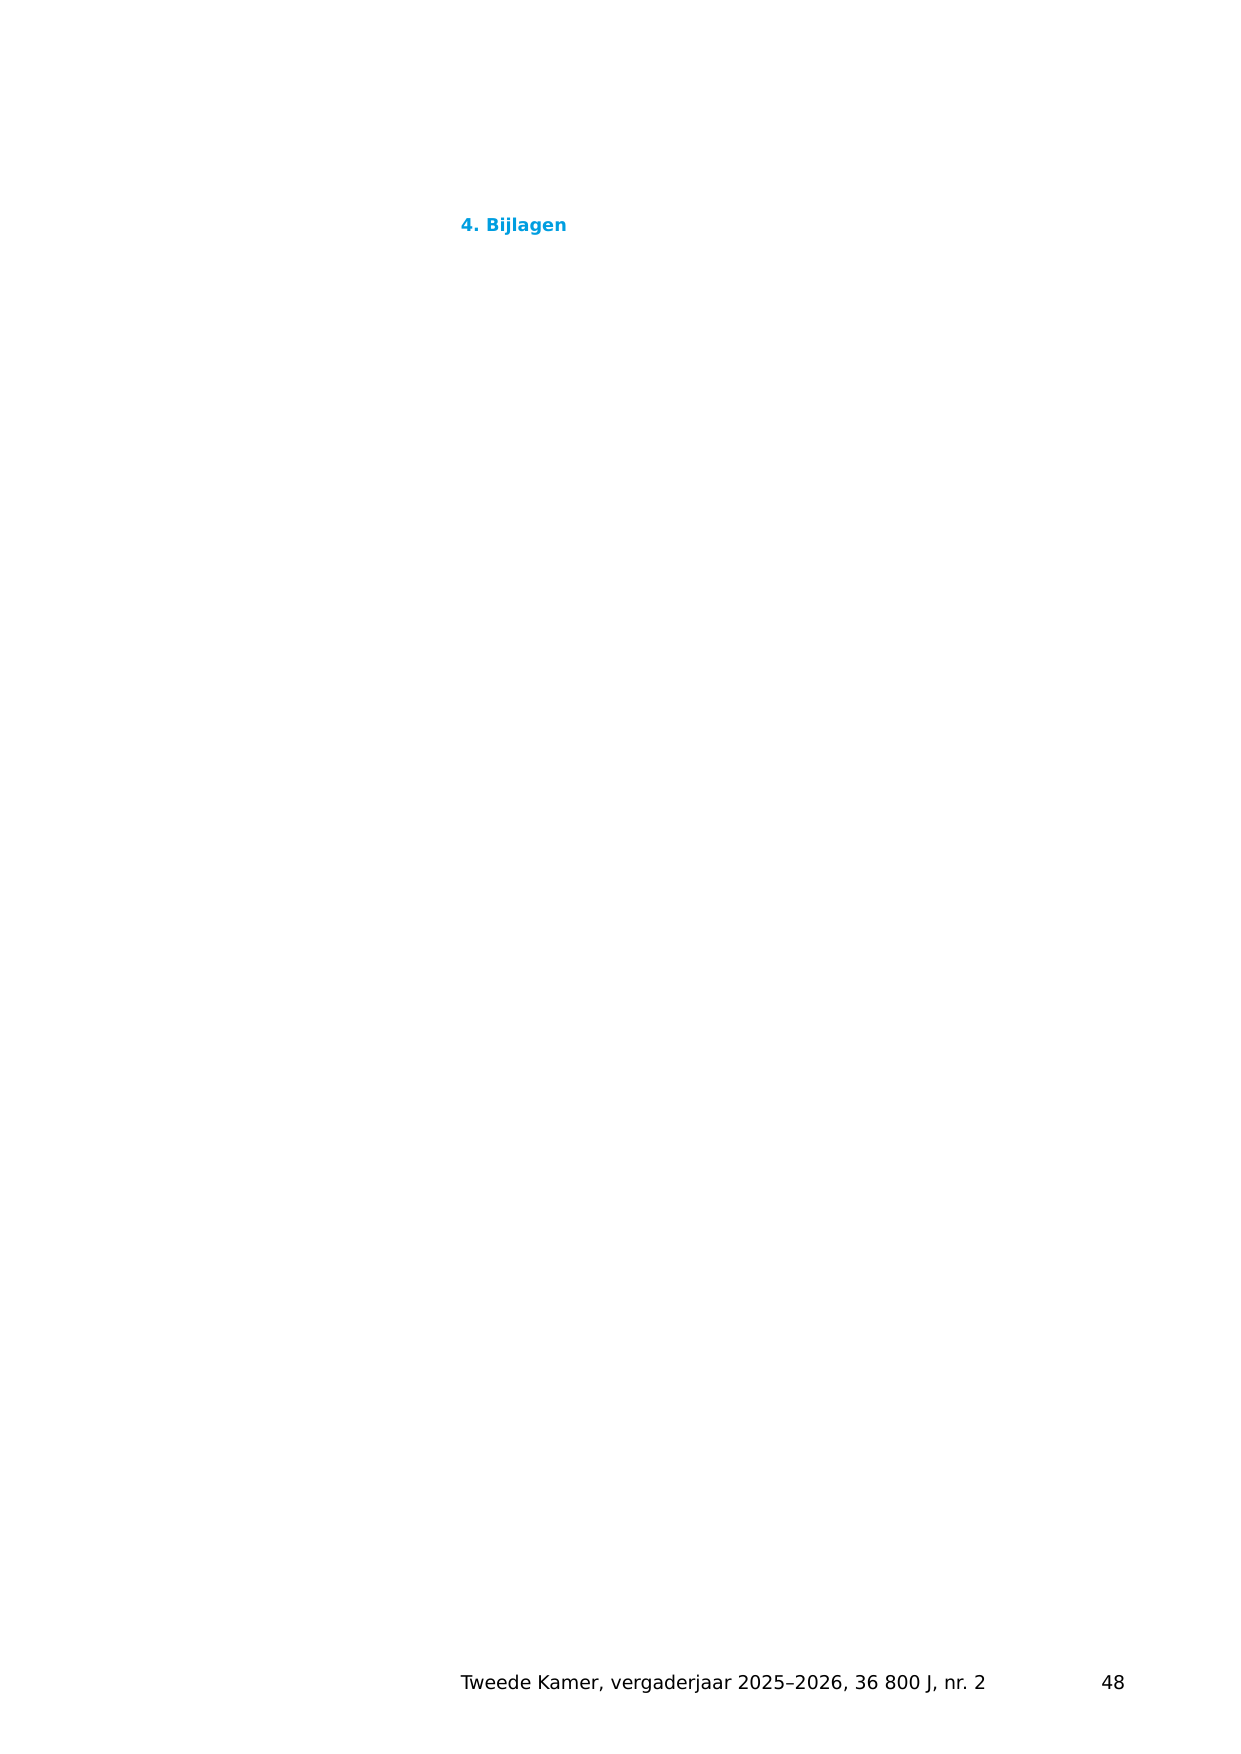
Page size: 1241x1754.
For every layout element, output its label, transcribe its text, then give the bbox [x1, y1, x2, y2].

title 4. Bijlagen [461, 213, 1125, 236]
